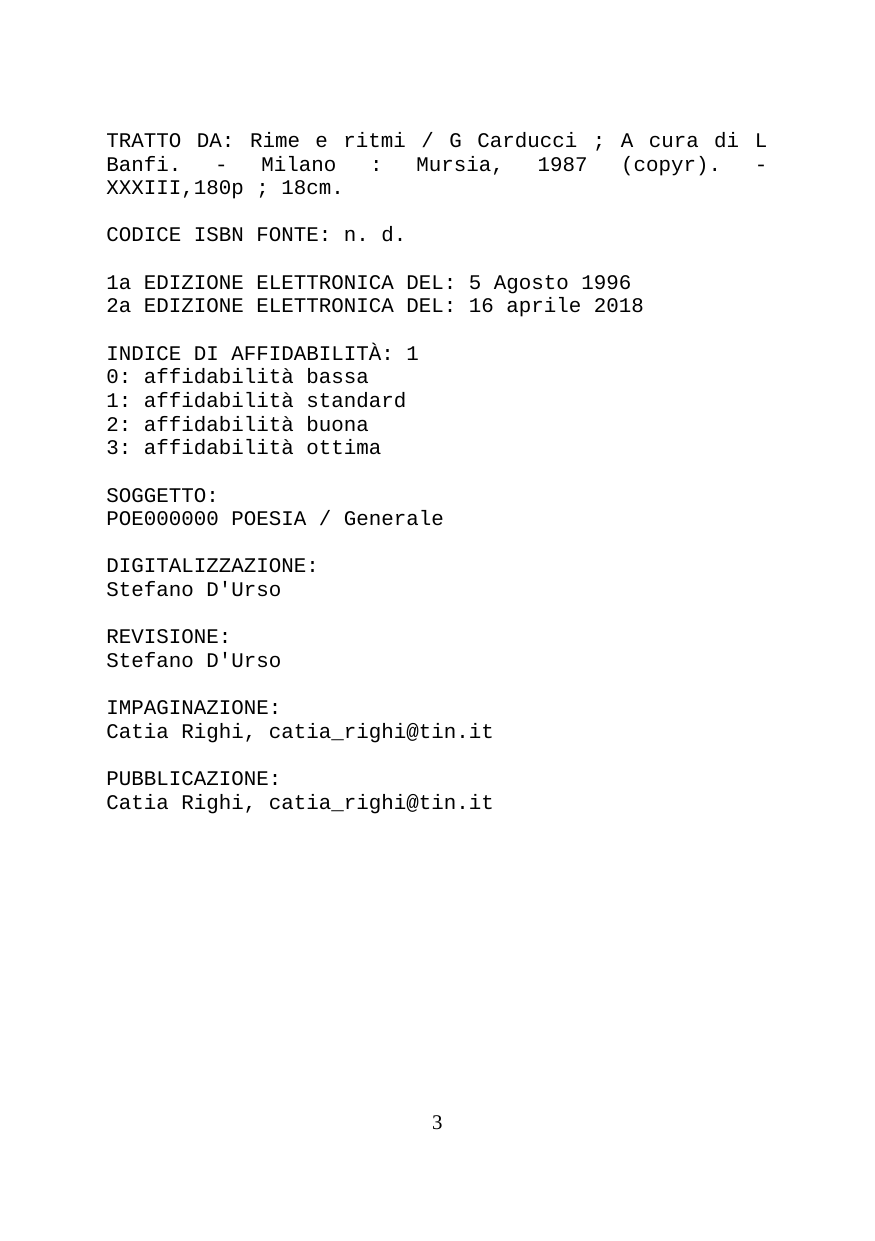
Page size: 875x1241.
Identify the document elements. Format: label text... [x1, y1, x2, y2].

text Stefano D'Urso [106, 650, 768, 674]
text INDICE DI AFFIDABILITÀ: 1 [106, 343, 768, 366]
text 3: affidabilità ottima [106, 437, 768, 461]
text TRATTO DA: Rime e ritmi / G Carducci ; A cura di L Banfi. - Milano : Mursia, 1987 (copyr). - XXXIII,180p ; 18cm. [106, 130, 768, 201]
text Catia Righi, catia_righi@tin.it [106, 721, 768, 745]
text CODICE ISBN FONTE: n. d. [106, 224, 768, 248]
text DIGITALIZZAZIONE: [106, 556, 768, 579]
text 2a EDIZIONE ELETTRONICA DEL: 16 aprile 2018 [106, 295, 768, 319]
text 1a EDIZIONE ELETTRONICA DEL: 5 Agosto 1996 [106, 272, 768, 295]
text 1: affidabilità standard [106, 390, 768, 414]
text Catia Righi, catia_righi@tin.it [106, 792, 768, 816]
text POE000000 POESIA / Generale [106, 508, 768, 532]
text 0: affidabilità bassa [106, 366, 768, 390]
text SOGGETTO: [106, 484, 768, 508]
text IMPAGINAZIONE: [106, 697, 768, 721]
text REVISIONE: [106, 626, 768, 650]
text Stefano D'Urso [106, 579, 768, 603]
text PUBBLICAZIONE: [106, 768, 768, 792]
text 2: affidabilità buona [106, 414, 768, 437]
